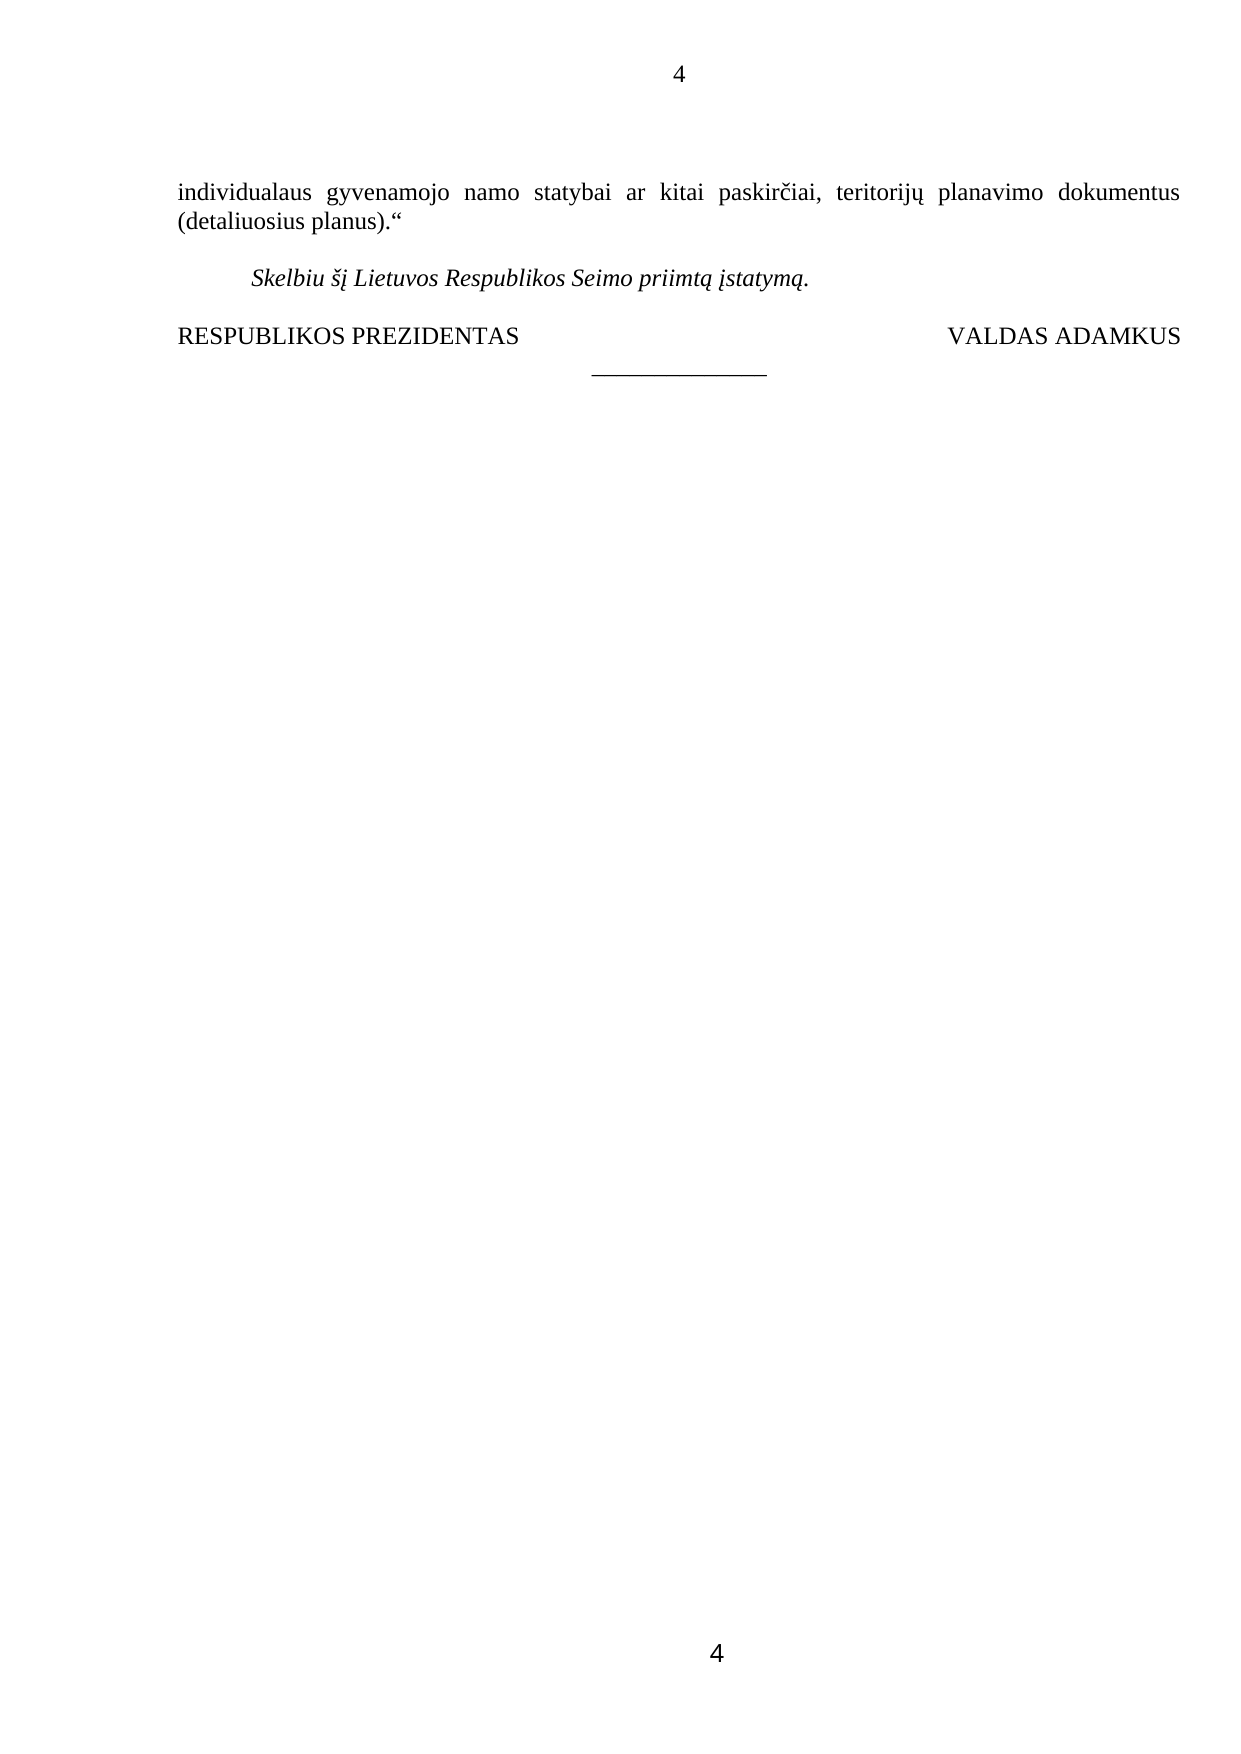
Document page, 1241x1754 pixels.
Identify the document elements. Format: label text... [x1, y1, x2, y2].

text Skelbiu šį Lietuvos Respublikos Seimo priimtą įstatymą. [177, 263, 1181, 292]
text individualaus gyvenamojo namo statybai ar kitai paskirčiai, teritorijų planavimo dokumentus (detaliuosius planus).“ [177, 177, 1181, 235]
text ______________ [177, 350, 1181, 378]
text RESPUBLIKOS PREZIDENTAS VALDAS ADAMKUS [177, 321, 1181, 350]
